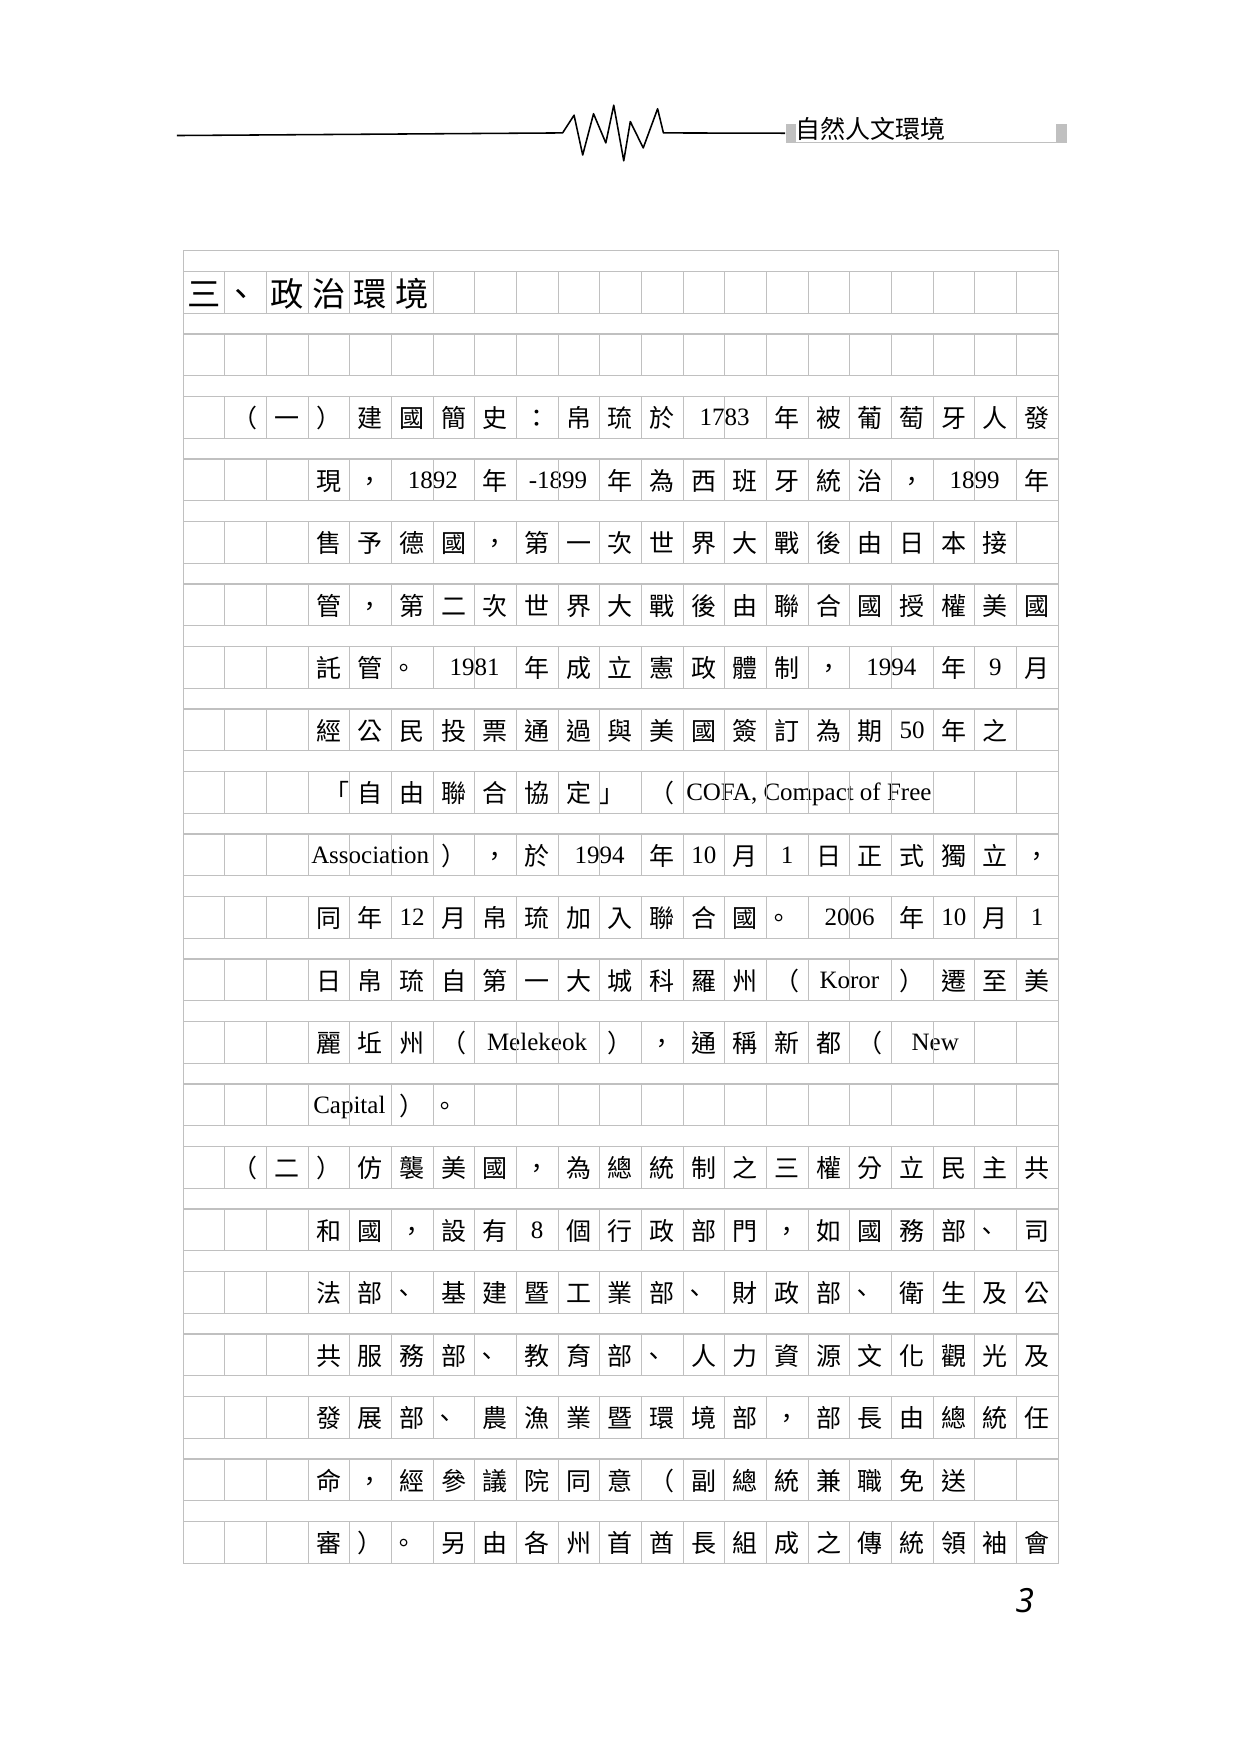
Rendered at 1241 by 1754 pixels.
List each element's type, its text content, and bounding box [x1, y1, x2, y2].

text （一）建國簡史：帛琉於1783年被葡萄牙人發現，1892年-1899年為西班牙統治，1899年售予德國，第一次世界大戰後由日本接管，第二次世界大戰後由聯合國授權美國託管。1981年成立憲政體制，1994年9月經公民投票通過與美國簽訂為期50年之「自由聯合協定」（COFA, Compact of Free Association），於1994年10月1日正式獨立，同年12月帛琉加入聯合國。2006年10月1日帛琉自第一大城科羅州（Koror）遷至美麗坵州（Melekeok），通稱新都（New Capital）。 [207, 814, 1058, 833]
text 三、政治環境 [725, 272, 766, 313]
text （一）建國簡史：帛琉於1783年被葡萄牙人發現，1892年-1899年為西班牙統治，1899年售予德國，第一次世界大戰後由日本接管，第二次世界大戰後由聯合國授權美國託管。1981年成立憲政體制，1994年9月經公民投票通過與美國簽訂為期50年之「自由聯合協定」（COFA, Compact of Free Association），於1994年10月1日正式獨立，同年12月帛琉加入聯合國。2006年10月1日帛琉自第一大城科羅州（Koror）遷至美麗坵州（Melekeok），通稱新都（New Capital）。 [207, 1001, 1058, 1021]
text 三、政治環境 [309, 272, 349, 313]
text 三、政治環境 [767, 272, 808, 313]
text 三、政治環境 [850, 272, 891, 313]
text （二）仿襲美國，為總統制之三權分立民主共和國，設有8個行政部門，如國務部、司法部、基建暨工業部、財政部、衛生及公共服務部、教育部、人力資源文化觀光及發展部、農漁業暨環境部，部長由總統任命，經參議院同意（副總統兼職免送審）。另由各州首酋長組成之傳統領袖會議（Council of Chiefs），為總統施政諮詢機構。 [207, 1189, 1058, 1208]
text （一）建國簡史：帛琉於1783年被葡萄牙人發現，1892年-1899年為西班牙統治，1899年售予德國，第一次世界大戰後由日本接管，第二次世界大戰後由聯合國授權美國託管。1981年成立憲政體制，1994年9月經公民投票通過與美國簽訂為期50年之「自由聯合協定」（COFA, Compact of Free Association），於1994年10月1日正式獨立，同年12月帛琉加入聯合國。2006年10月1日帛琉自第一大城科羅州（Koror）遷至美麗坵州（Melekeok），通稱新都（New Capital）。 [207, 501, 1058, 521]
text （一）建國簡史：帛琉於1783年被葡萄牙人發現，1892年-1899年為西班牙統治，1899年售予德國，第一次世界大戰後由日本接管，第二次世界大戰後由聯合國授權美國託管。1981年成立憲政體制，1994年9月經公民投票通過與美國簽訂為期50年之「自由聯合協定」（COFA, Compact of Free Association），於1994年10月1日正式獨立，同年12月帛琉加入聯合國。2006年10月1日帛琉自第一大城科羅州（Koror）遷至美麗坵州（Melekeok），通稱新都（New Capital）。 [207, 439, 1058, 458]
text 三、政治環境 [600, 272, 641, 313]
text 三、政治環境 [434, 272, 474, 313]
text （一）建國簡史：帛琉於1783年被葡萄牙人發現，1892年-1899年為西班牙統治，1899年售予德國，第一次世界大戰後由日本接管，第二次世界大戰後由聯合國授權美國託管。1981年成立憲政體制，1994年9月經公民投票通過與美國簽訂為期50年之「自由聯合協定」（COFA, Compact of Free Association），於1994年10月1日正式獨立，同年12月帛琉加入聯合國。2006年10月1日帛琉自第一大城科羅州（Koror）遷至美麗坵州（Melekeok），通稱新都（New Capital）。 [207, 376, 1058, 396]
text （一）建國簡史：帛琉於1783年被葡萄牙人發現，1892年-1899年為西班牙統治，1899年售予德國，第一次世界大戰後由日本接管，第二次世界大戰後由聯合國授權美國託管。1981年成立憲政體制，1994年9月經公民投票通過與美國簽訂為期50年之「自由聯合協定」（COFA, Compact of Free Association），於1994年10月1日正式獨立，同年12月帛琉加入聯合國。2006年10月1日帛琉自第一大城科羅州（Koror）遷至美麗坵州（Melekeok），通稱新都（New Capital）。 [207, 1064, 1058, 1083]
text （二）仿襲美國，為總統制之三權分立民主共和國，設有8個行政部門，如國務部、司法部、基建暨工業部、財政部、衛生及公共服務部、教育部、人力資源文化觀光及發展部、農漁業暨環境部，部長由總統任命，經參議院同意（副總統兼職免送審）。另由各州首酋長組成之傳統領袖會議（Council of Chiefs），為總統施政諮詢機構。 [207, 1251, 1058, 1271]
text 三、政治環境 [1017, 272, 1058, 313]
text （二）仿襲美國，為總統制之三權分立民主共和國，設有8個行政部門，如國務部、司法部、基建暨工業部、財政部、衛生及公共服務部、教育部、人力資源文化觀光及發展部、農漁業暨環境部，部長由總統任命，經參議院同意（副總統兼職免送審）。另由各州首酋長組成之傳統領袖會議（Council of Chiefs），為總統施政諮詢機構。 [207, 1376, 1058, 1396]
text （一）建國簡史：帛琉於1783年被葡萄牙人發現，1892年-1899年為西班牙統治，1899年售予德國，第一次世界大戰後由日本接管，第二次世界大戰後由聯合國授權美國託管。1981年成立憲政體制，1994年9月經公民投票通過與美國簽訂為期50年之「自由聯合協定」（COFA, Compact of Free Association），於1994年10月1日正式獨立，同年12月帛琉加入聯合國。2006年10月1日帛琉自第一大城科羅州（Koror）遷至美麗坵州（Melekeok），通稱新都（New Capital）。 [207, 564, 1058, 583]
text （二）仿襲美國，為總統制之三權分立民主共和國，設有8個行政部門，如國務部、司法部、基建暨工業部、財政部、衛生及公共服務部、教育部、人力資源文化觀光及發展部、農漁業暨環境部，部長由總統任命，經參議院同意（副總統兼職免送審）。另由各州首酋長組成之傳統領袖會議（Council of Chiefs），為總統施政諮詢機構。 [207, 1439, 1058, 1458]
text （二）仿襲美國，為總統制之三權分立民主共和國，設有8個行政部門，如國務部、司法部、基建暨工業部、財政部、衛生及公共服務部、教育部、人力資源文化觀光及發展部、農漁業暨環境部，部長由總統任命，經參議院同意（副總統兼職免送審）。另由各州首酋長組成之傳統領袖會議（Council of Chiefs），為總統施政諮詢機構。 [207, 1126, 1058, 1146]
text （二）仿襲美國，為總統制之三權分立民主共和國，設有8個行政部門，如國務部、司法部、基建暨工業部、財政部、衛生及公共服務部、教育部、人力資源文化觀光及發展部、農漁業暨環境部，部長由總統任命，經參議院同意（副總統兼職免送審）。另由各州首酋長組成之傳統領袖會議（Council of Chiefs），為總統施政諮詢機構。 [207, 1314, 1058, 1333]
text （一）建國簡史：帛琉於1783年被葡萄牙人發現，1892年-1899年為西班牙統治，1899年售予德國，第一次世界大戰後由日本接管，第二次世界大戰後由聯合國授權美國託管。1981年成立憲政體制，1994年9月經公民投票通過與美國簽訂為期50年之「自由聯合協定」（COFA, Compact of Free Association），於1994年10月1日正式獨立，同年12月帛琉加入聯合國。2006年10月1日帛琉自第一大城科羅州（Koror）遷至美麗坵州（Melekeok），通稱新都（New Capital）。 [207, 939, 1058, 958]
text 三、政治環境 [392, 272, 433, 313]
text 三、政治環境 [892, 272, 933, 313]
text 三、政治環境 [184, 251, 1058, 271]
text （一）建國簡史：帛琉於1783年被葡萄牙人發現，1892年-1899年為西班牙統治，1899年售予德國，第一次世界大戰後由日本接管，第二次世界大戰後由聯合國授權美國託管。1981年成立憲政體制，1994年9月經公民投票通過與美國簽訂為期50年之「自由聯合協定」（COFA, Compact of Free Association），於1994年10月1日正式獨立，同年12月帛琉加入聯合國。2006年10月1日帛琉自第一大城科羅州（Koror）遷至美麗坵州（Melekeok），通稱新都（New Capital）。 [207, 876, 1058, 896]
text 三、政治環境 [517, 272, 558, 313]
text 三、政治環境 [975, 272, 1016, 313]
text （一）建國簡史：帛琉於1783年被葡萄牙人發現，1892年-1899年為西班牙統治，1899年售予德國，第一次世界大戰後由日本接管，第二次世界大戰後由聯合國授權美國託管。1981年成立憲政體制，1994年9月經公民投票通過與美國簽訂為期50年之「自由聯合協定」（COFA, Compact of Free Association），於1994年10月1日正式獨立，同年12月帛琉加入聯合國。2006年10月1日帛琉自第一大城科羅州（Koror）遷至美麗坵州（Melekeok），通稱新都（New Capital）。 [207, 626, 1058, 646]
text 三、政治環境 [475, 272, 516, 313]
text 三、政治環境 [267, 272, 308, 313]
text 三、政治環境 [559, 272, 599, 313]
text 三、政治環境 [184, 272, 224, 313]
text 三、政治環境 [934, 272, 974, 313]
text 三、政治環境 [684, 272, 724, 313]
text 三、政治環境 [809, 272, 849, 313]
text （一）建國簡史：帛琉於1783年被葡萄牙人發現，1892年-1899年為西班牙統治，1899年售予德國，第一次世界大戰後由日本接管，第二次世界大戰後由聯合國授權美國託管。1981年成立憲政體制，1994年9月經公民投票通過與美國簽訂為期50年之「自由聯合協定」（COFA, Compact of Free Association），於1994年10月1日正式獨立，同年12月帛琉加入聯合國。2006年10月1日帛琉自第一大城科羅州（Koror）遷至美麗坵州（Melekeok），通稱新都（New Capital）。 [207, 689, 1058, 708]
text 三、政治環境 [350, 272, 391, 313]
text 三、政治環境 [225, 272, 266, 313]
text （一）建國簡史：帛琉於1783年被葡萄牙人發現，1892年-1899年為西班牙統治，1899年售予德國，第一次世界大戰後由日本接管，第二次世界大戰後由聯合國授權美國託管。1981年成立憲政體制，1994年9月經公民投票通過與美國簽訂為期50年之「自由聯合協定」（COFA, Compact of Free Association），於1994年10月1日正式獨立，同年12月帛琉加入聯合國。2006年10月1日帛琉自第一大城科羅州（Koror）遷至美麗坵州（Melekeok），通稱新都（New Capital）。 [207, 751, 1058, 771]
text 三、政治環境 [642, 272, 683, 313]
text （二）仿襲美國，為總統制之三權分立民主共和國，設有8個行政部門，如國務部、司法部、基建暨工業部、財政部、衛生及公共服務部、教育部、人力資源文化觀光及發展部、農漁業暨環境部，部長由總統任命，經參議院同意（副總統兼職免送審）。另由各州首酋長組成之傳統領袖會議（Council of Chiefs），為總統施政諮詢機構。 [207, 1501, 1058, 1521]
